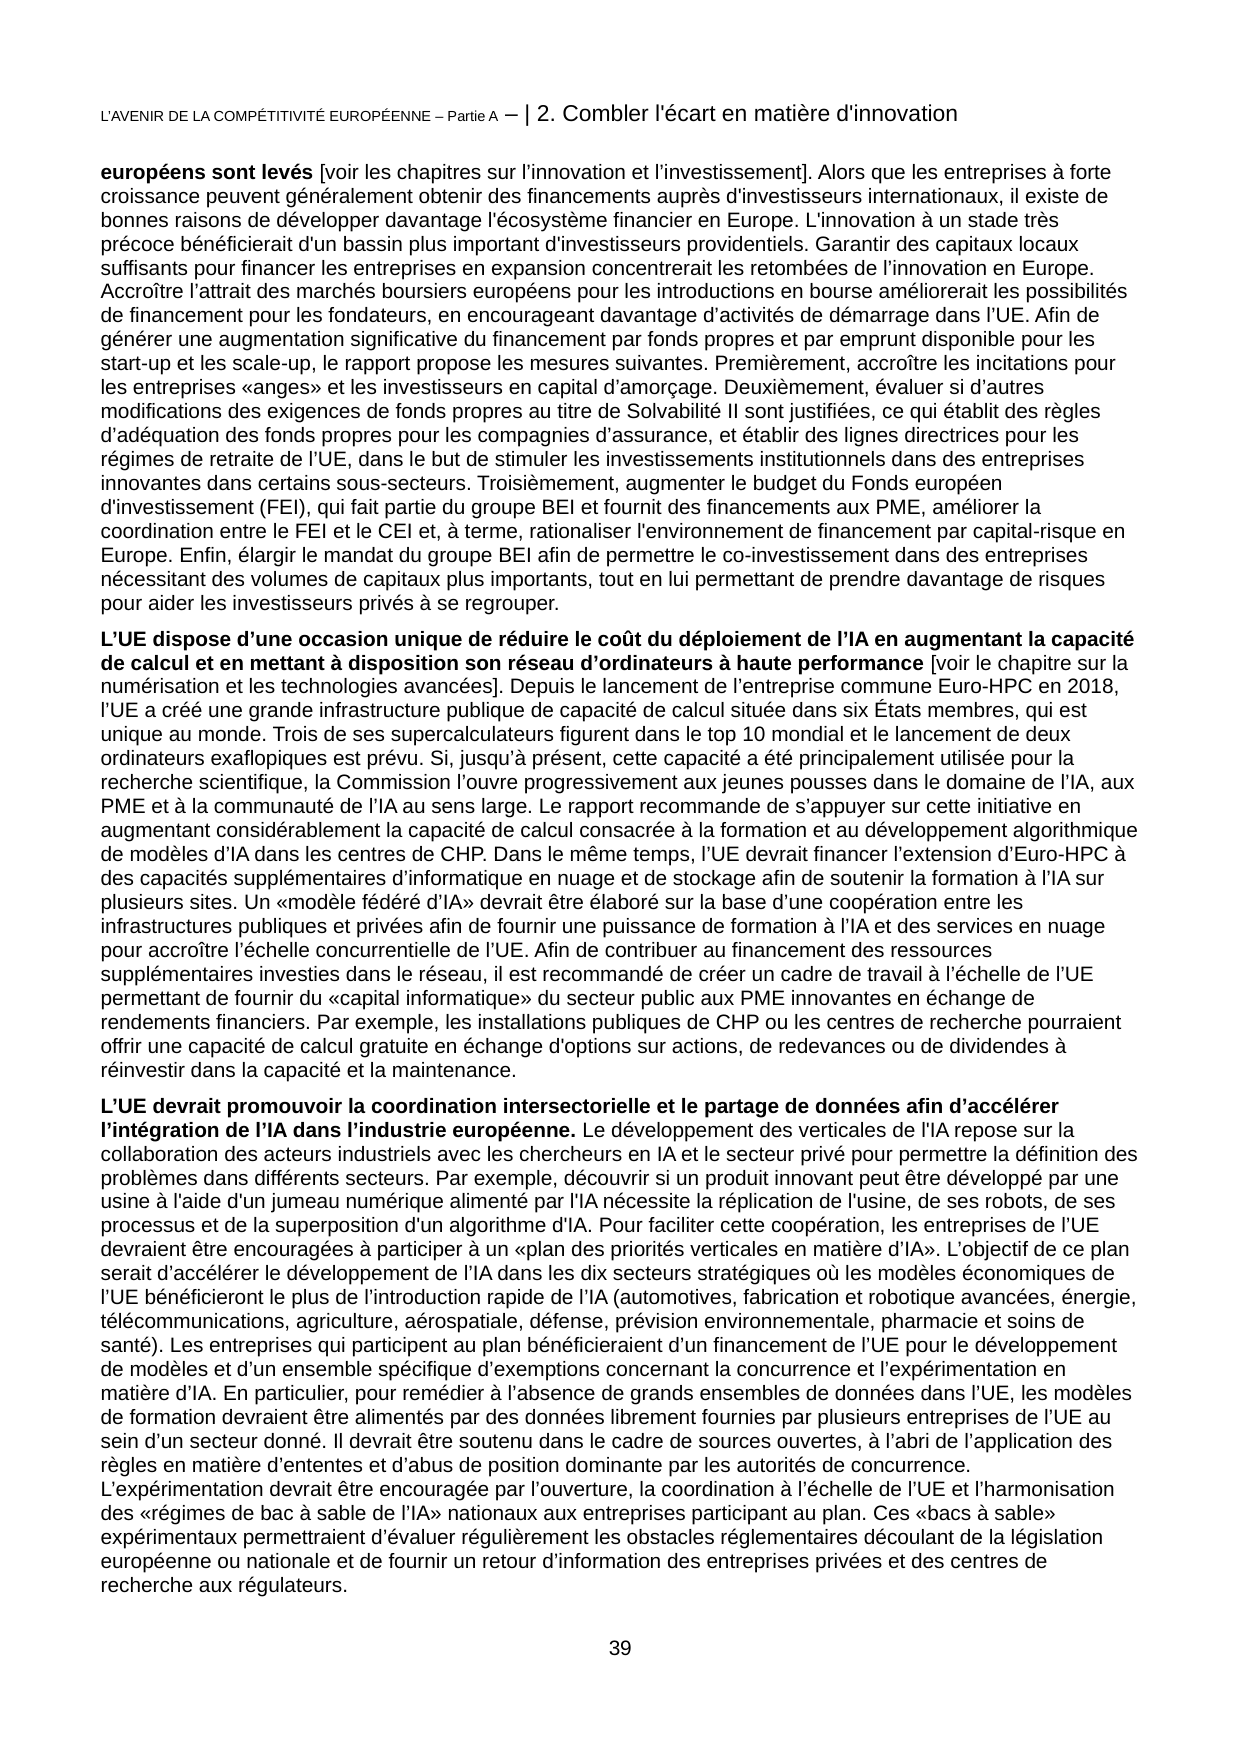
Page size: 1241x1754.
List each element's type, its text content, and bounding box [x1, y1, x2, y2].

text L’UE devrait promouvoir la coordination intersectorielle et le partage de données afin d’accélérer l’intégration de l’IA dans l’industrie européenne. Le développement des verticales de l'IA repose sur la collaboration des acteurs industriels avec les chercheurs en IA et le secteur privé pour permettre la définition des problèmes dans différents secteurs. Par exemple, découvrir si un produit innovant peut être développé par une usine à l'aide d'un jumeau numérique alimenté par l'IA nécessite la réplication de l'usine, de ses robots, de ses processus et de la superposition d'un algorithme d'IA. Pour faciliter cette coopération, les entreprises de l’UE devraient être encouragées à participer à un «plan des priorités verticales en matière d’IA». L’objectif de ce plan serait d’accélérer le développement de l’IA dans les dix secteurs stratégiques où les modèles économiques de l’UE bénéficieront le plus de l’introduction rapide de l’IA (automotives, fabrication et robotique avancées, énergie, télécommunications, agriculture, aérospatiale, défense, prévision environnementale, pharmacie et soins de santé). Les entreprises qui participent au plan bénéficieraient d’un financement de l’UE pour le développement de modèles et d’un ensemble spécifique d’exemptions concernant la concurrence et l’expérimentation en matière d’IA. En particulier, pour remédier à l’absence de grands ensembles de données dans l’UE, les modèles de formation devraient être alimentés par des données librement fournies par plusieurs entreprises de l’UE au sein d’un secteur donné. Il devrait être soutenu dans le cadre de sources ouvertes, à l’abri de l’application des règles en matière d’ententes et d’abus de position dominante par les autorités de concurrence. L’expérimentation devrait être encouragée par l’ouverture, la coordination à l’échelle de l’UE et l’harmonisation des «régimes de bac à sable de l’IA» nationaux aux entreprises participant au plan. Ces «bacs à sable» expérimentaux permettraient d’évaluer régulièrement les obstacles réglementaires découlant de la législation européenne ou nationale et de fournir un retour d’information des entreprises privées et des centres de recherche aux régulateurs. [100, 1093, 1140, 1597]
text L’UE dispose d’une occasion unique de réduire le coût du déploiement de l’IA en augmentant la capacité de calcul et en mettant à disposition son réseau d’ordinateurs à haute performance [voir le chapitre sur la numérisation et les technologies avancées]. Depuis le lancement de l’entreprise commune Euro-HPC en 2018, l’UE a créé une grande infrastructure publique de capacité de calcul située dans six États membres, qui est unique au monde. Trois de ses supercalculateurs figurent dans le top 10 mondial et le lancement de deux ordinateurs exaflopiques est prévu. Si, jusqu’à présent, cette capacité a été principalement utilisée pour la recherche scientifique, la Commission l’ouvre progressivement aux jeunes pousses dans le domaine de l’IA, aux PME et à la communauté de l’IA au sens large. Le rapport recommande de s’appuyer sur cette initiative en augmentant considérablement la capacité de calcul consacrée à la formation et au développement algorithmique de modèles d’IA dans les centres de CHP. Dans le même temps, l’UE devrait financer l’extension d’Euro-HPC à des capacités supplémentaires d’informatique en nuage et de stockage afin de soutenir la formation à l’IA sur plusieurs sites. Un «modèle fédéré d’IA» devrait être élaboré sur la base d’une coopération entre les infrastructures publiques et privées afin de fournir une puissance de formation à l’IA et des services en nuage pour accroître l’échelle concurrentielle de l’UE. Afin de contribuer au financement des ressources supplémentaires investies dans le réseau, il est recommandé de créer un cadre de travail à l’échelle de l’UE permettant de fournir du «capital informatique» du secteur public aux PME innovantes en échange de rendements financiers. Par exemple, les installations publiques de CHP ou les centres de recherche pourraient offrir une capacité de calcul gratuite en échange d'options sur actions, de redevances ou de dividendes à réinvestir dans la capacité et la maintenance. [100, 626, 1140, 1082]
text européens sont levés [voir les chapitres sur l’innovation et l’investissement]. Alors que les entreprises à forte croissance peuvent généralement obtenir des financements auprès d'investisseurs internationaux, il existe de bonnes raisons de développer davantage l'écosystème financier en Europe. L'innovation à un stade très précoce bénéficierait d'un bassin plus important d'investisseurs providentiels. Garantir des capitaux locaux suffisants pour financer les entreprises en expansion concentrerait les retombées de l’innovation en Europe. Accroître l’attrait des marchés boursiers européens pour les introductions en bourse améliorerait les possibilités de financement pour les fondateurs, en encourageant davantage d’activités de démarrage dans l’UE. Afin de générer une augmentation significative du financement par fonds propres et par emprunt disponible pour les start-up et les scale-up, le rapport propose les mesures suivantes. Premièrement, accroître les incitations pour les entreprises «anges» et les investisseurs en capital d’amorçage. Deuxièmement, évaluer si d’autres modifications des exigences de fonds propres au titre de Solvabilité II sont justifiées, ce qui établit des règles d’adéquation des fonds propres pour les compagnies d’assurance, et établir des lignes directrices pour les régimes de retraite de l’UE, dans le but de stimuler les investissements institutionnels dans des entreprises innovantes dans certains sous-secteurs. Troisièmement, augmenter le budget du Fonds européen d'investissement (FEI), qui fait partie du groupe BEI et fournit des financements aux PME, améliorer la coordination entre le FEI et le CEI et, à terme, rationaliser l'environnement de financement par capital-risque en Europe. Enfin, élargir le mandat du groupe BEI afin de permettre le co-investissement dans des entreprises nécessitant des volumes de capitaux plus importants, tout en lui permettant de prendre davantage de risques pour aider les investisseurs privés à se regrouper. [100, 159, 1140, 615]
